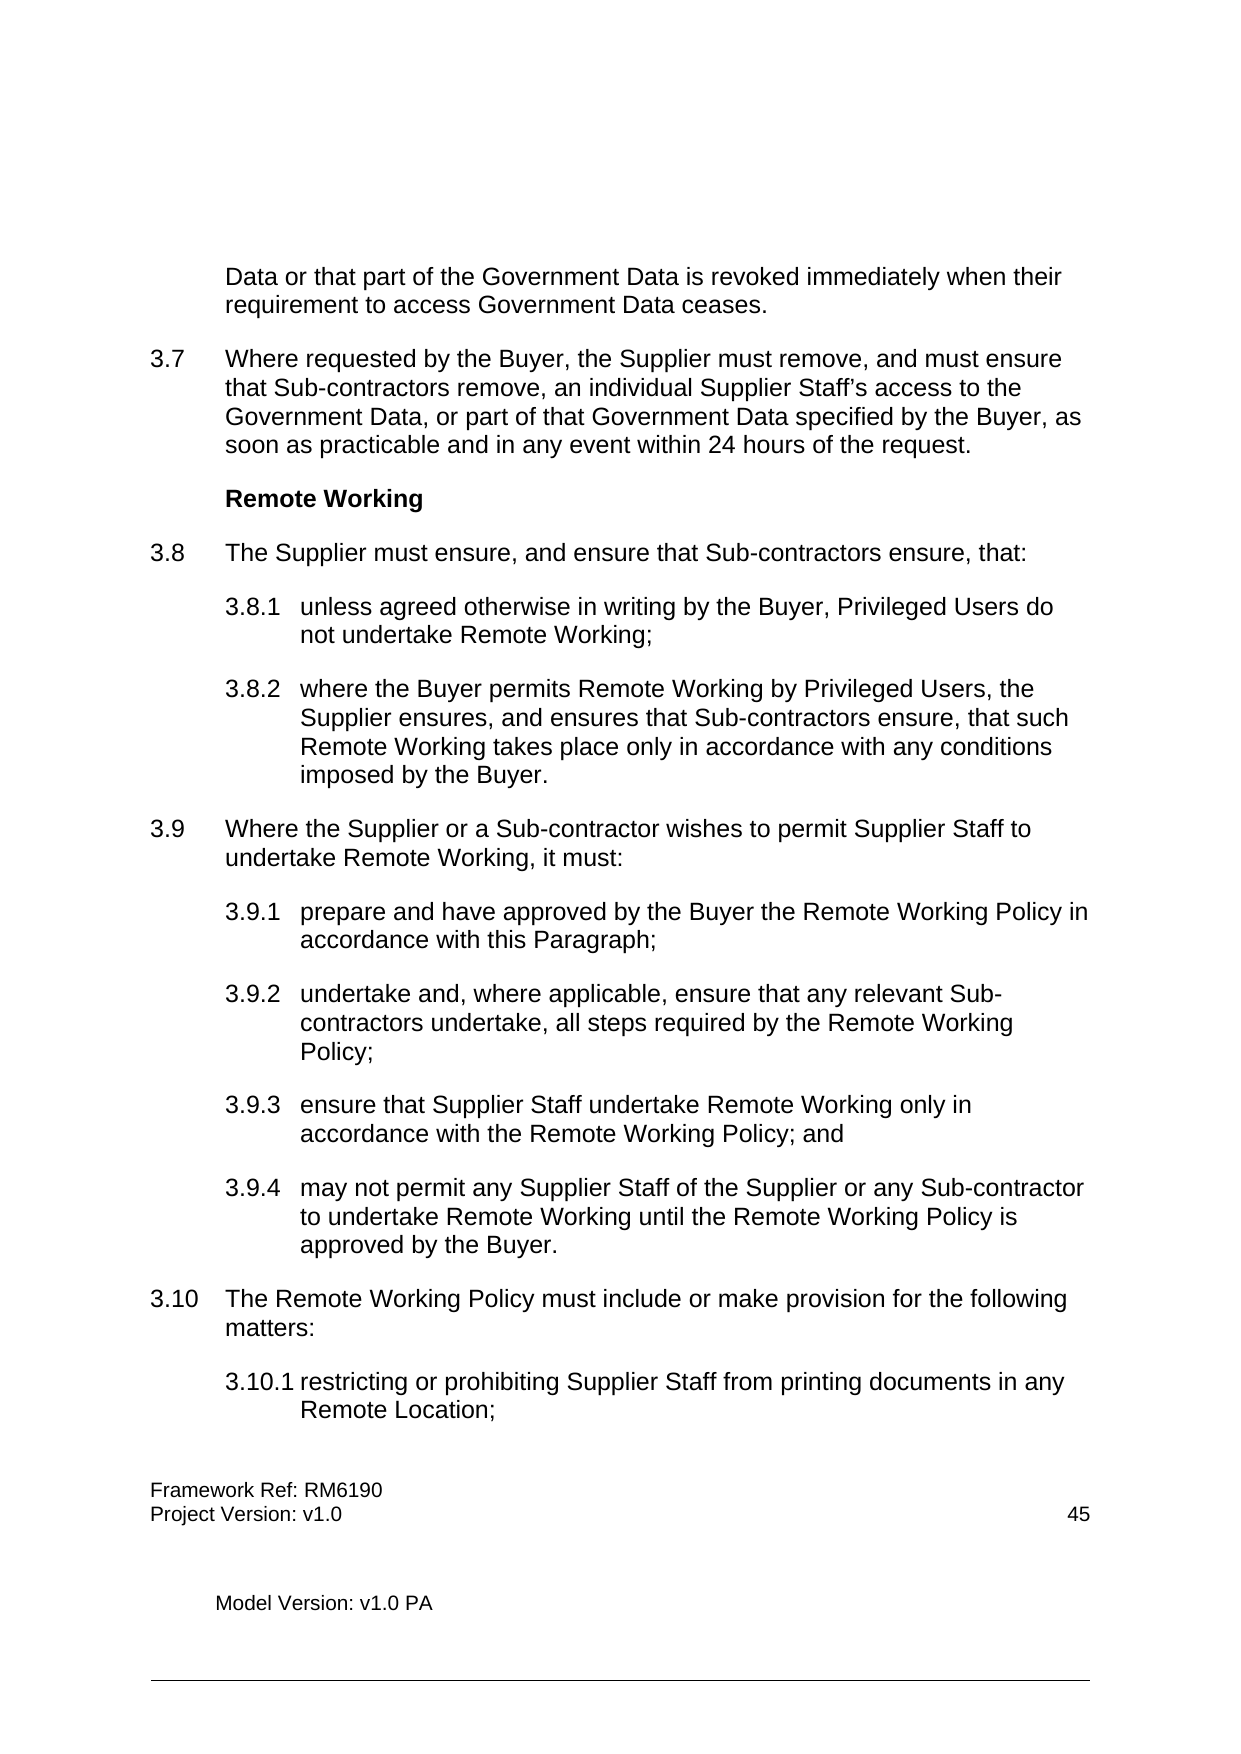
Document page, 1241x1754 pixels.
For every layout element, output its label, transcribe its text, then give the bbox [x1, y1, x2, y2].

list where the Buyer permits Remote Working by Privileged Users, the Supplier ensures, and ensures that Sub-contractors ensure, that such Remote Working takes place only in accordance with any conditions imposed by the Buyer. [225, 674, 1090, 789]
list ensure that Supplier Staff undertake Remote Working only in accordance with the Remote Working Policy; and [225, 1091, 1090, 1148]
list The Remote Working Policy must include or make provision for the following matters: [150, 1284, 1090, 1342]
list Where requested by the Buyer, the Supplier must remove, and must ensure that Sub-contractors remove, an individual Supplier Staff’s access to the Government Data, or part of that Government Data specified by the Buyer, as soon as practicable and in any event within 24 hours of the request. [150, 344, 1090, 459]
text Remote Working [225, 484, 1090, 513]
list unless agreed otherwise in writing by the Buyer, Privileged Users do not undertake Remote Working; [225, 592, 1090, 649]
list Data or that part of the Government Data is revoked immediately when their requirement to access Government Data ceases. [150, 262, 1090, 319]
list Where the Supplier or a Sub-contractor wishes to permit Supplier Staff to undertake Remote Working, it must: [150, 814, 1090, 872]
list may not permit any Supplier Staff of the Supplier or any Sub-contractor to undertake Remote Working until the Remote Working Policy is approved by the Buyer. [225, 1173, 1090, 1259]
list prepare and have approved by the Buyer the Remote Working Policy in accordance with this Paragraph; [225, 897, 1090, 954]
list restricting or prohibiting Supplier Staff from printing documents in any Remote Location; [225, 1367, 1090, 1424]
list The Supplier must ensure, and ensure that Sub-contractors ensure, that: [150, 538, 1090, 567]
list undertake and, where applicable, ensure that any relevant Sub-contractors undertake, all steps required by the Remote Working Policy; [225, 979, 1090, 1066]
